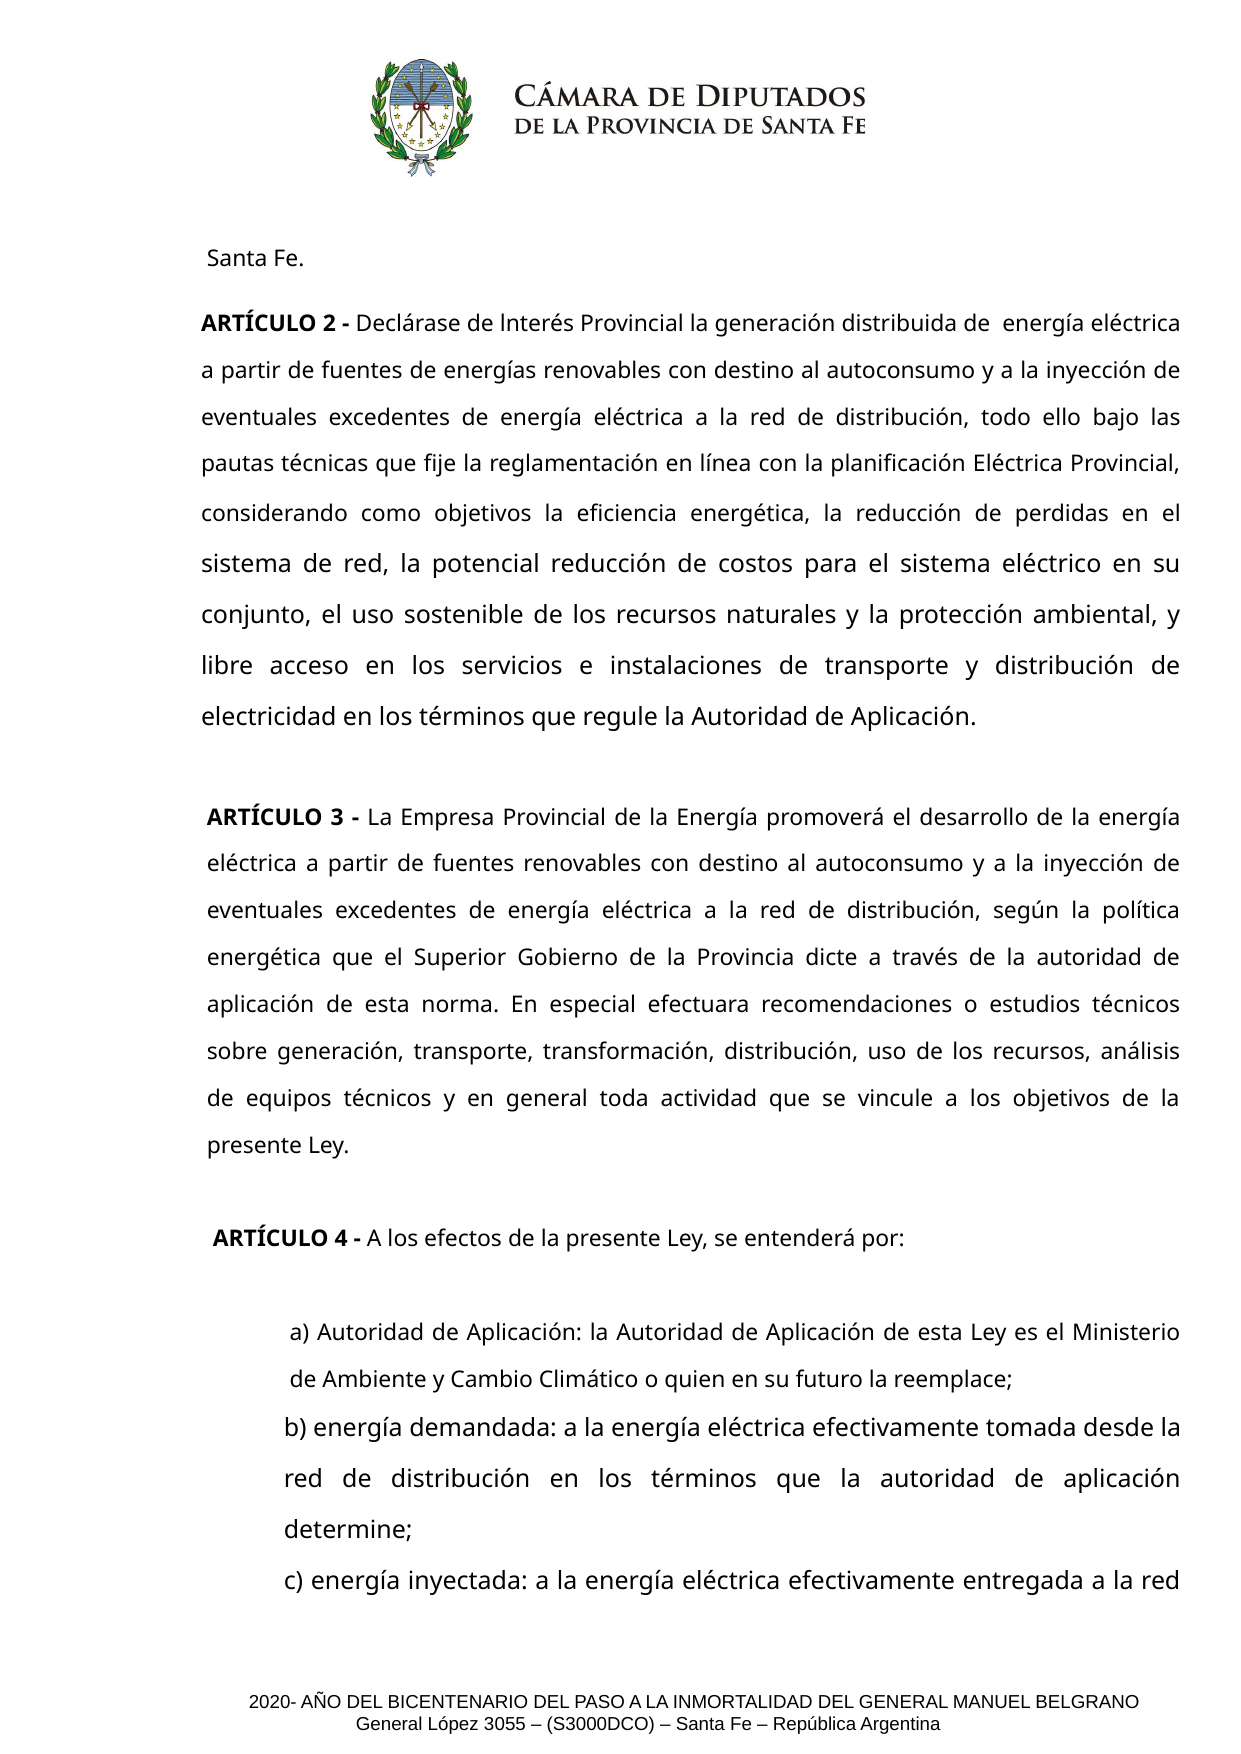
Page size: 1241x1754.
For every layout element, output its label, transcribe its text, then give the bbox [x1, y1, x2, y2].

list c) energía inyectada: a la energía eléctrica efectivamente entregada a la red [283, 1563, 1182, 1597]
picture [370, 59, 866, 181]
list b) energía demandada: a la energía eléctrica efectivamente tomada desde la red de distribución en los términos que la autoridad de aplicación determine; [283, 1410, 1182, 1546]
list a) Autoridad de Aplicación: la Autoridad de Aplicación de esta Ley es el Ministerio de Ambiente y Cambio Climático o quien en su futuro la reemplace; [289, 1316, 1182, 1394]
list ARTÍCULO 4 - A los efectos de la presente Ley, se entenderá por: [213, 1222, 1182, 1254]
list ARTÍCULO 3 - La Empresa Provincial de la Energía promoverá el desarrollo de la energía eléctrica a partir de fuentes renovables con destino al autoconsumo y a la inyección de eventuales excedentes de energía eléctrica a la red de distribución, según la política energética que el Superior Gobierno de la Provincia dicte a través de la autoridad de aplicación de esta norma. En especial efectuara recomendaciones o estudios técnicos sobre generación, transporte, transformación, distribución, uso de los recursos, análisis de equipos técnicos y en general toda actividad que se vincule a los objetivos de la presente Ley. [207, 801, 1182, 1160]
list ARTÍCULO 2 - Declárase de lnterés Provincial la generación distribuida de energía eléctrica a partir de fuentes de energías renovables con destino al autoconsumo y a la inyección de eventuales excedentes de energía eléctrica a la red de distribución, todo ello bajo las pautas técnicas que fije la reglamentación en línea con la planificación Eléctrica Provincial, considerando como objetivos la eficiencia energética, la reducción de perdidas en el sistema de red, la potencial reducción de costos para el sistema eléctrico en su conjunto, el uso sostenible de los recursos naturales y la protección ambiental, y libre acceso en los servicios e instalaciones de transporte y distribución de electricidad en los términos que regule la Autoridad de Aplicación. [201, 307, 1182, 732]
list Santa Fe. [207, 242, 1182, 273]
